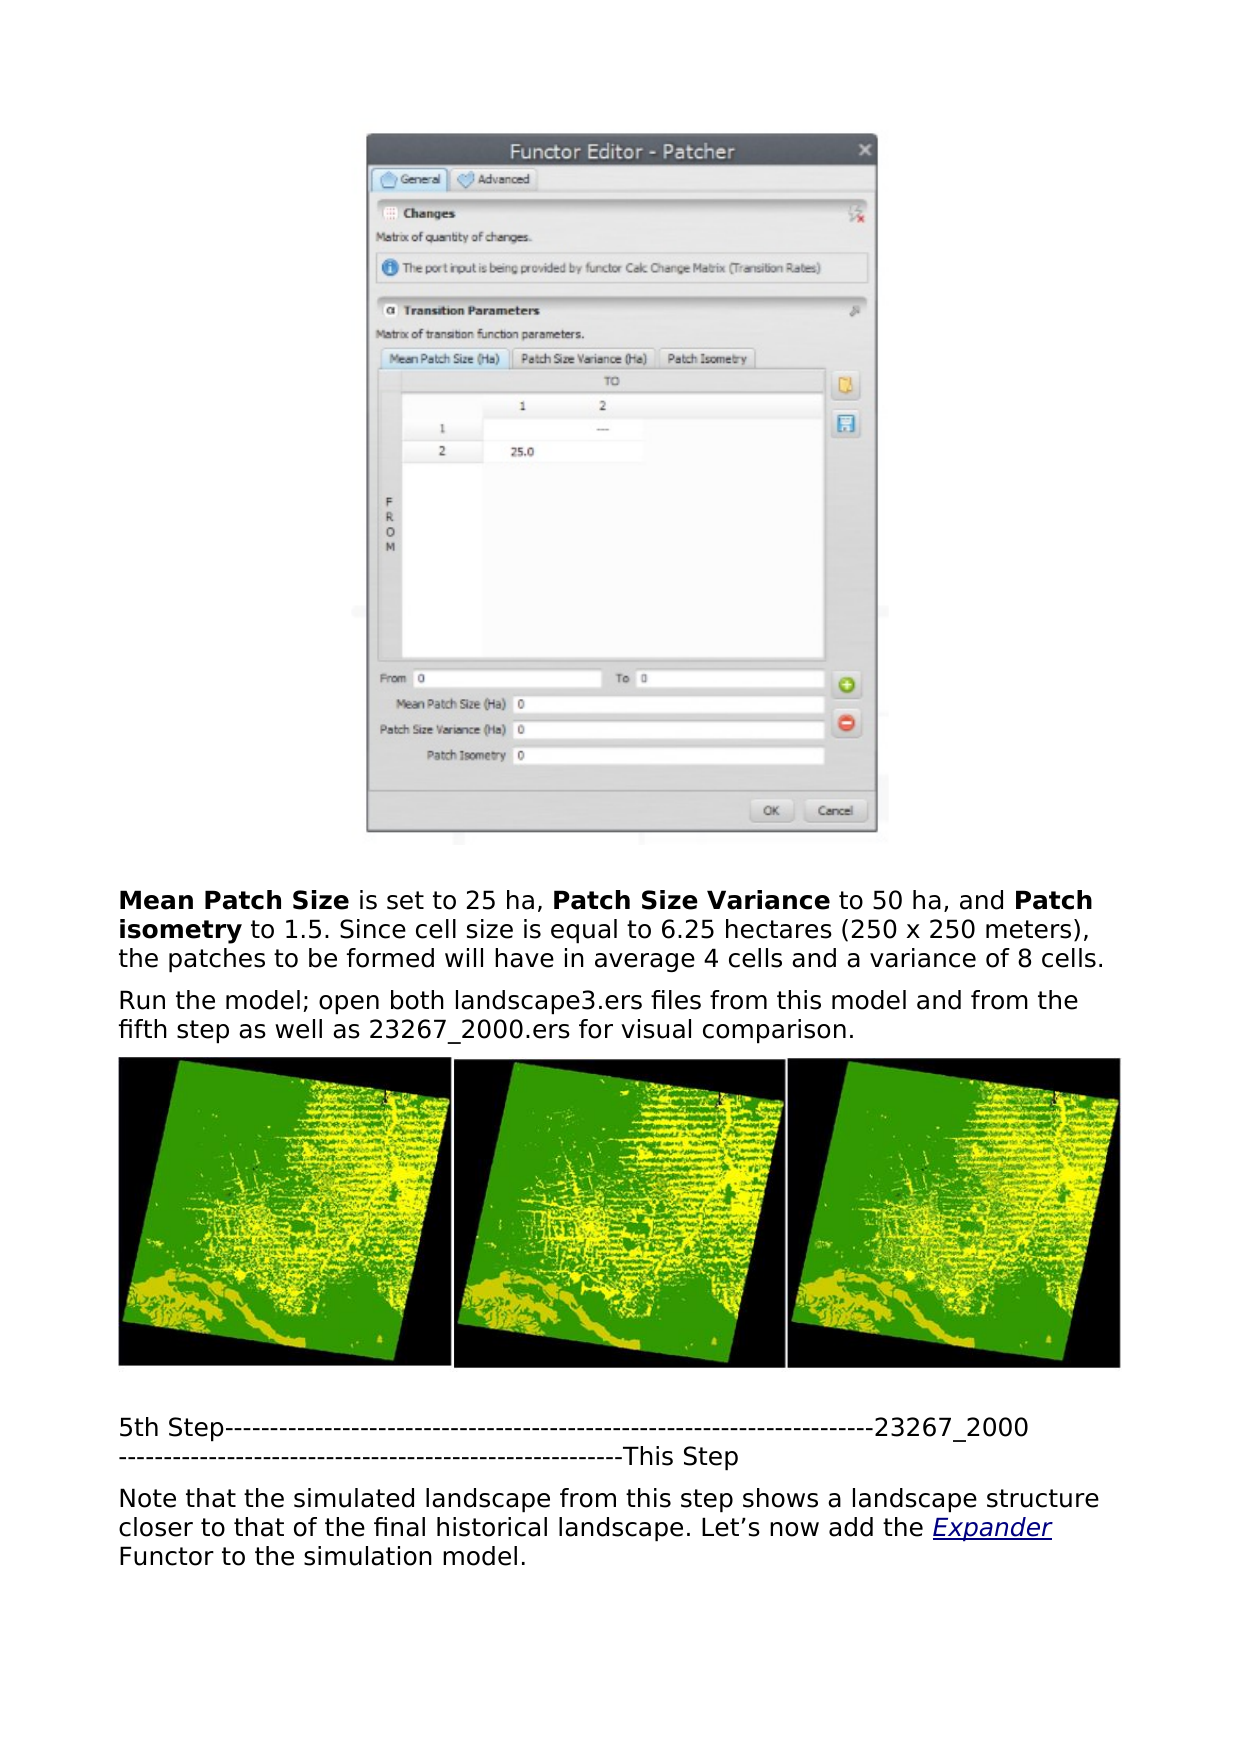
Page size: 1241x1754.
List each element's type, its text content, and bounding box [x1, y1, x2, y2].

text Run the model; open both landscape3.ers files from this model and from the fifth step as well as 23267_2000.ers for visual comparison. [118, 986, 1122, 1045]
text Note that the simulated landscape from this step shows a landscape structure closer to that of the final historical landscape. Let’s now add the Expander Functor to the simulation model. [118, 1484, 1122, 1572]
text Mean Patch Size is set to 25 ha, Patch Size Variance to 50 ha, and Patch isometry to 1.5. Since cell size is equal to 6.25 hectares (250 x 250 meters), the patches to be formed will have in average 4 cells and a variance of 8 cells. [118, 886, 1122, 974]
picture [351, 118, 889, 845]
picture [118, 1057, 1123, 1372]
text 5th Step------------------------------------------------------------------------23267_2000 --------------------------------------------------------This Step [118, 1413, 1122, 1472]
